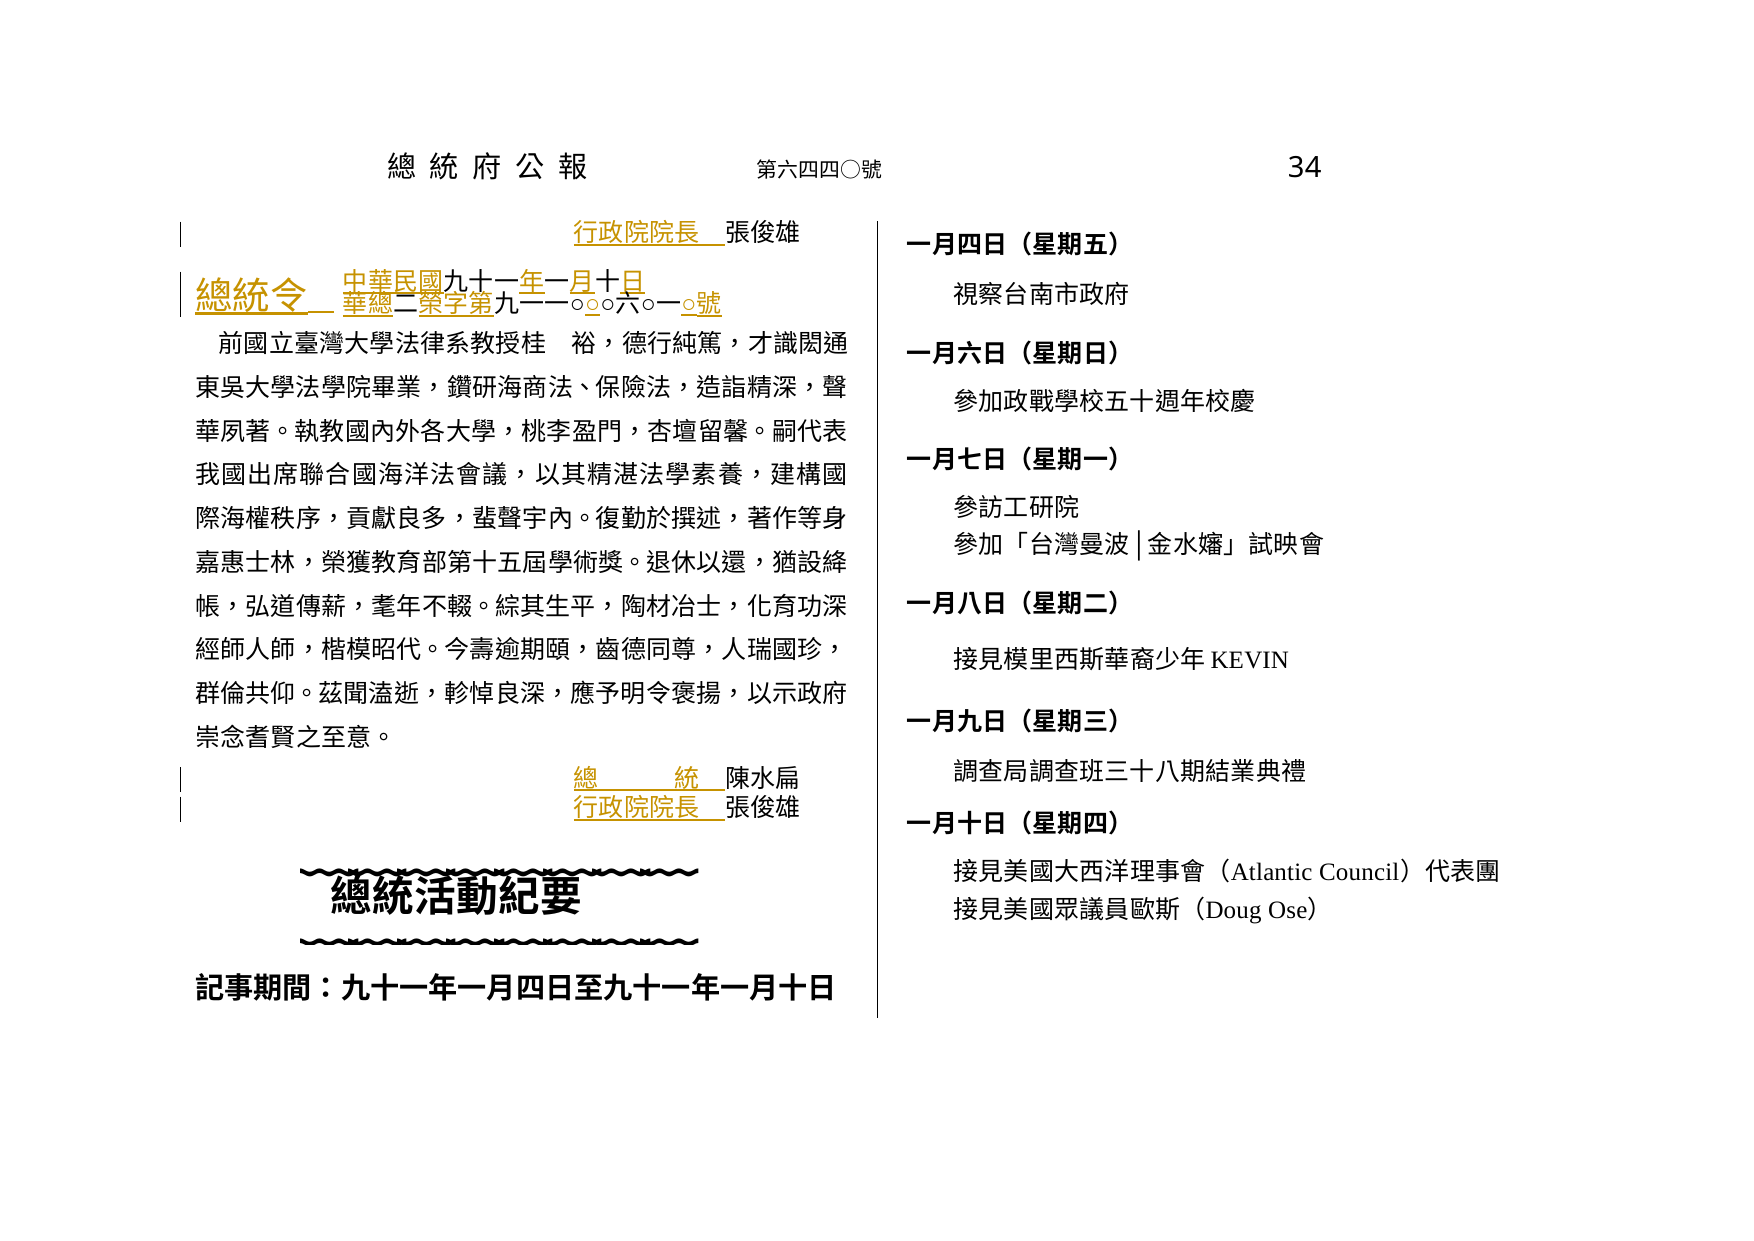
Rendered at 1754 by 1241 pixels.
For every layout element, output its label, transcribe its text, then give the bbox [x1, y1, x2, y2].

table_header 總統令 [192, 272, 340, 317]
text 行政院院長 張俊雄 [195, 797, 800, 822]
text 一月七日（星期一） [907, 440, 1559, 476]
text 總 統 陳水扁 [195, 767, 800, 792]
table_cell 總統活動紀要 [297, 872, 705, 922]
table_header [904, 963, 1009, 988]
text 視察台南市政府 [953, 274, 1559, 311]
text 前國立臺灣大學法律系教授桂 裕，德行純篤，才識閎通。東吳大學法學院畢業，鑽研海商法、保險法，造詣精深，聲華夙著。執教國內外各大學，桃李盈門，杏壇留馨。嗣代表我國出席聯合國海洋法會議，以其精湛法學素養，建構國際海權秩序，貢獻良多，蜚聲宇內。復勤於撰述，著作等身，嘉惠士林，榮獲教育部第十五屆學術獎。退休以還，猶設絳帳，弘道傳薪，耄年不輟。綜其生平，陶材冶士，化育功深，經師人師，楷模昭代。今壽逾期頤，齒德同尊，人瑞國珍，群倫共仰。茲聞溘逝，軫悼良深，應予明令褒揚，以示政府崇念耆賢之至意。 [195, 317, 847, 755]
text 一月四日（星期五） [907, 222, 1559, 261]
text 記事期間：九十一年一月四日至九十一年一月十日 [195, 957, 847, 1009]
text 一月六日（星期日） [907, 334, 1559, 369]
table_cell ﹏﹏﹏﹏﹏﹏﹏﹏ [297, 922, 705, 944]
text 參加「台灣曼波│金水嬸」試映會 [953, 524, 1559, 561]
table_header ﹏﹏﹏﹏﹏﹏﹏﹏ [297, 847, 705, 872]
text 參訪工研院 [953, 486, 1559, 524]
table_cell [192, 872, 297, 922]
table_cell [192, 922, 297, 944]
text 接見美國大西洋理事會（Atlantic Council）代表團 [953, 851, 1559, 888]
text 接見美國眾議員歐斯（Doug Ose） [953, 888, 1559, 926]
table_header 中華民國九十一年一月十日 華總二榮字第九一一○○○六○一○號 [340, 272, 852, 317]
table_header ﹏﹏﹏﹏﹏﹏﹏﹏﹏ [1009, 963, 1417, 988]
text 一月十日（星期四） [907, 801, 1559, 840]
text 行政院院長 張俊雄 [195, 222, 800, 247]
text 調查局調查班三十八期結業典禮 [953, 751, 1559, 788]
text 參加政戰學校五十週年校慶 [953, 380, 1559, 417]
text 一月八日（星期二） [907, 584, 1559, 619]
text 接見模里西斯華裔少年KEVIN [953, 640, 1559, 676]
text 一月九日（星期三） [907, 699, 1559, 738]
table_header [192, 847, 297, 872]
